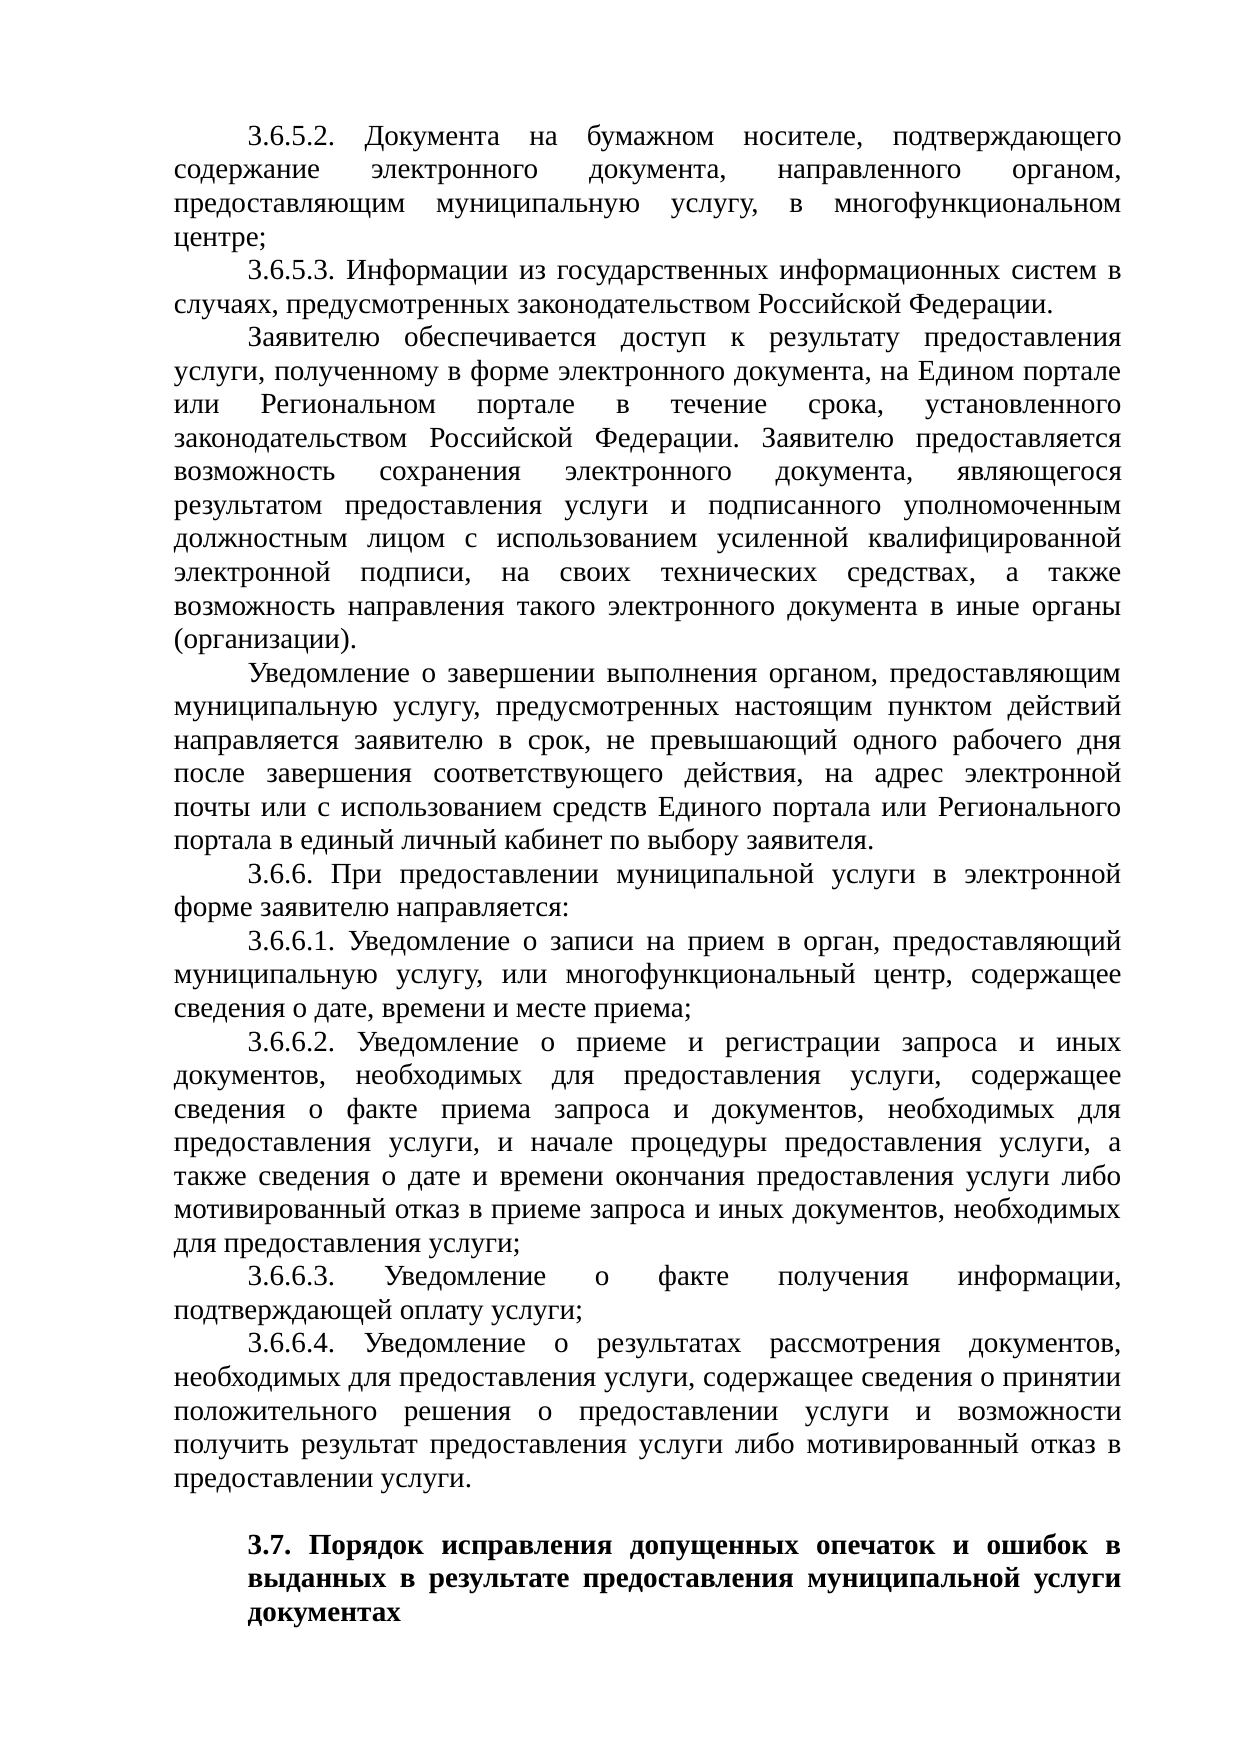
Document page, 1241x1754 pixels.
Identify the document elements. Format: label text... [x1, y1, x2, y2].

text 3.6.5.2. Документа на бумажном носителе, подтверждающего содержание электронного документа, направленного органом, предоставляющим муниципальную услугу, в многофункциональном центре; [174, 118, 1122, 252]
text 3.6.6.2. Уведомление о приеме и регистрации запроса и иных документов, необходимых для предоставления услуги, содержащее сведения о факте приема запроса и документов, необходимых для предоставления услуги, и начале процедуры предоставления услуги, а также сведения о дате и времени окончания предоставления услуги либо мотивированный отказ в приеме запроса и иных документов, необходимых для предоставления услуги; [174, 1024, 1122, 1258]
text 3.6.6.4. Уведомление о результатах рассмотрения документов, необходимых для предоставления услуги, содержащее сведения о принятии положительного решения о предоставлении услуги и возможности получить результат предоставления услуги либо мотивированный отказ в предоставлении услуги. [174, 1326, 1122, 1493]
text 3.6.6.1. Уведомление о записи на прием в орган, предоставляющий муниципальную услугу, или многофункциональный центр, содержащее сведения о дате, времени и месте приема; [174, 923, 1122, 1024]
text 3.6.6. При предоставлении муниципальной услуги в электронной форме заявителю направляется: [174, 856, 1122, 923]
text Заявителю обеспечивается доступ к результату предоставления услуги, полученному в форме электронного документа, на Едином портале или Региональном портале в течение срока, установленного законодательством Российской Федерации. Заявителю предоставляется возможность сохранения электронного документа, являющегося результатом предоставления услуги и подписанного уполномоченным должностным лицом с использованием усиленной квалифицированной электронной подписи, на своих технических средствах, а также возможность направления такого электронного документа в иные органы (организации). [174, 319, 1122, 655]
text Уведомление о завершении выполнения органом, предоставляющим муниципальную услугу, предусмотренных настоящим пунктом действий направляется заявителю в срок, не превышающий одного рабочего дня после завершения соответствующего действия, на адрес электронной почты или с использованием средств Единого портала или Регионального портала в единый личный кабинет по выбору заявителя. [174, 655, 1122, 856]
text 3.6.5.3. Информации из государственных информационных систем в случаях, предусмотренных законодательством Российской Федерации. [174, 252, 1122, 319]
text 3.6.6.3. Уведомление о факте получения информации, подтверждающей оплату услуги; [174, 1258, 1122, 1326]
text 3.7. Порядок исправления допущенных опечаток и ошибок в выданных в результате предоставления муниципальной услуги документах [247, 1527, 1122, 1627]
